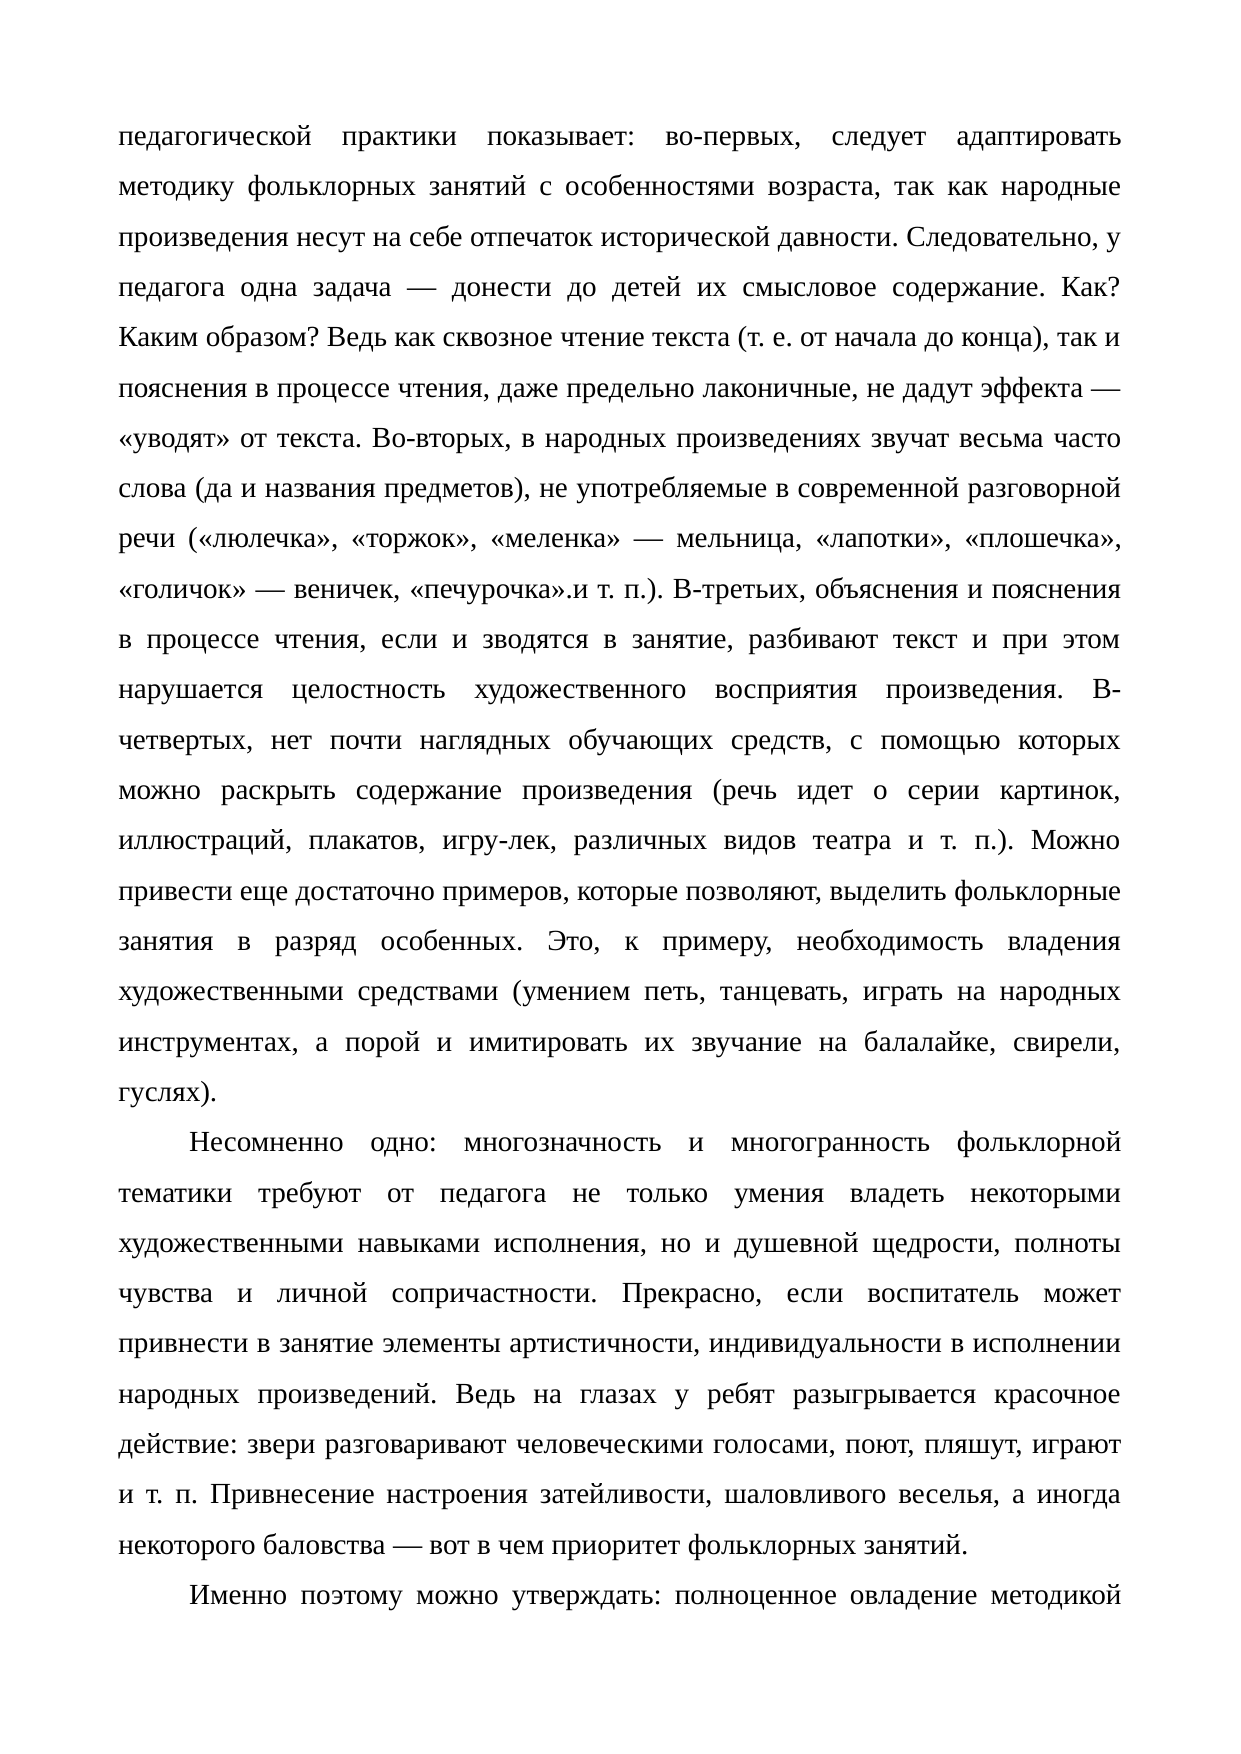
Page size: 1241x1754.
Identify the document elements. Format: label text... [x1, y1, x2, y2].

text Несомненно одно: многозначность и многогранность фольклорной тематики требуют от педагога не только умения владеть некоторыми художественными навыками исполнения, но и душевной щедрости, полноты чувства и личной сопричастности. Прекрасно, если воспитатель может привнести в занятие элементы артистичности, индивидуальности в исполнении народных произведений. Ведь на глазах у ребят разыгрывается красочное действие: звери разговаривают человеческими голосами, поют, пляшут, играют и т. п. Привнесение настроения затейливости, шаловливого веселья, а иногда некоторого баловства — вот в чем приоритет фольклорных занятий. [118, 1124, 1122, 1560]
text педагогической практики показывает: во-первых, следует адаптировать методику фольклорных занятий с особенностями возраста, так как народные произведения несут на себе отпечаток исторической давности. Следовательно, у педагога одна задача — донести до детей их смысловое содержание. Как? Каким образом? Ведь как сквозное чтение текста (т. е. от начала до конца), так и пояснения в процессе чтения, даже предельно лаконичные, не дадут эффекта — «уводят» от текста. Во-вторых, в народных произведениях звучат весьма часто слова (да и названия предметов), не употребляемые в современной разговорной речи («люлечка», «торжок», «меленка» — мельница, «лапотки», «плошечка», «голичок» — веничек, «печурочка».и т. п.). В-третьих, объяснения и пояснения в процессе чтения, если и зводятся в занятие, разбивают текст и при этом нарушается целостность художественного восприятия произведения. В-четвертых, нет почти наглядных обучающих средств, с помощью которых можно раскрыть содержание произведения (речь идет о серии картинок, иллюстраций, плакатов, игру-лек, различных видов театра и т. п.). Можно привести еще достаточно примеров, которые позволяют, выделить фольклорные занятия в разряд особенных. Это, к примеру, необходимость владения художественными средствами (умением петь, танцевать, играть на народных инструментах, а порой и имитировать их звучание на балалайке, свирели, гуслях). [118, 118, 1122, 1108]
text Именно поэтому можно утверждать: полноценное овладение методикой [118, 1577, 1122, 1611]
